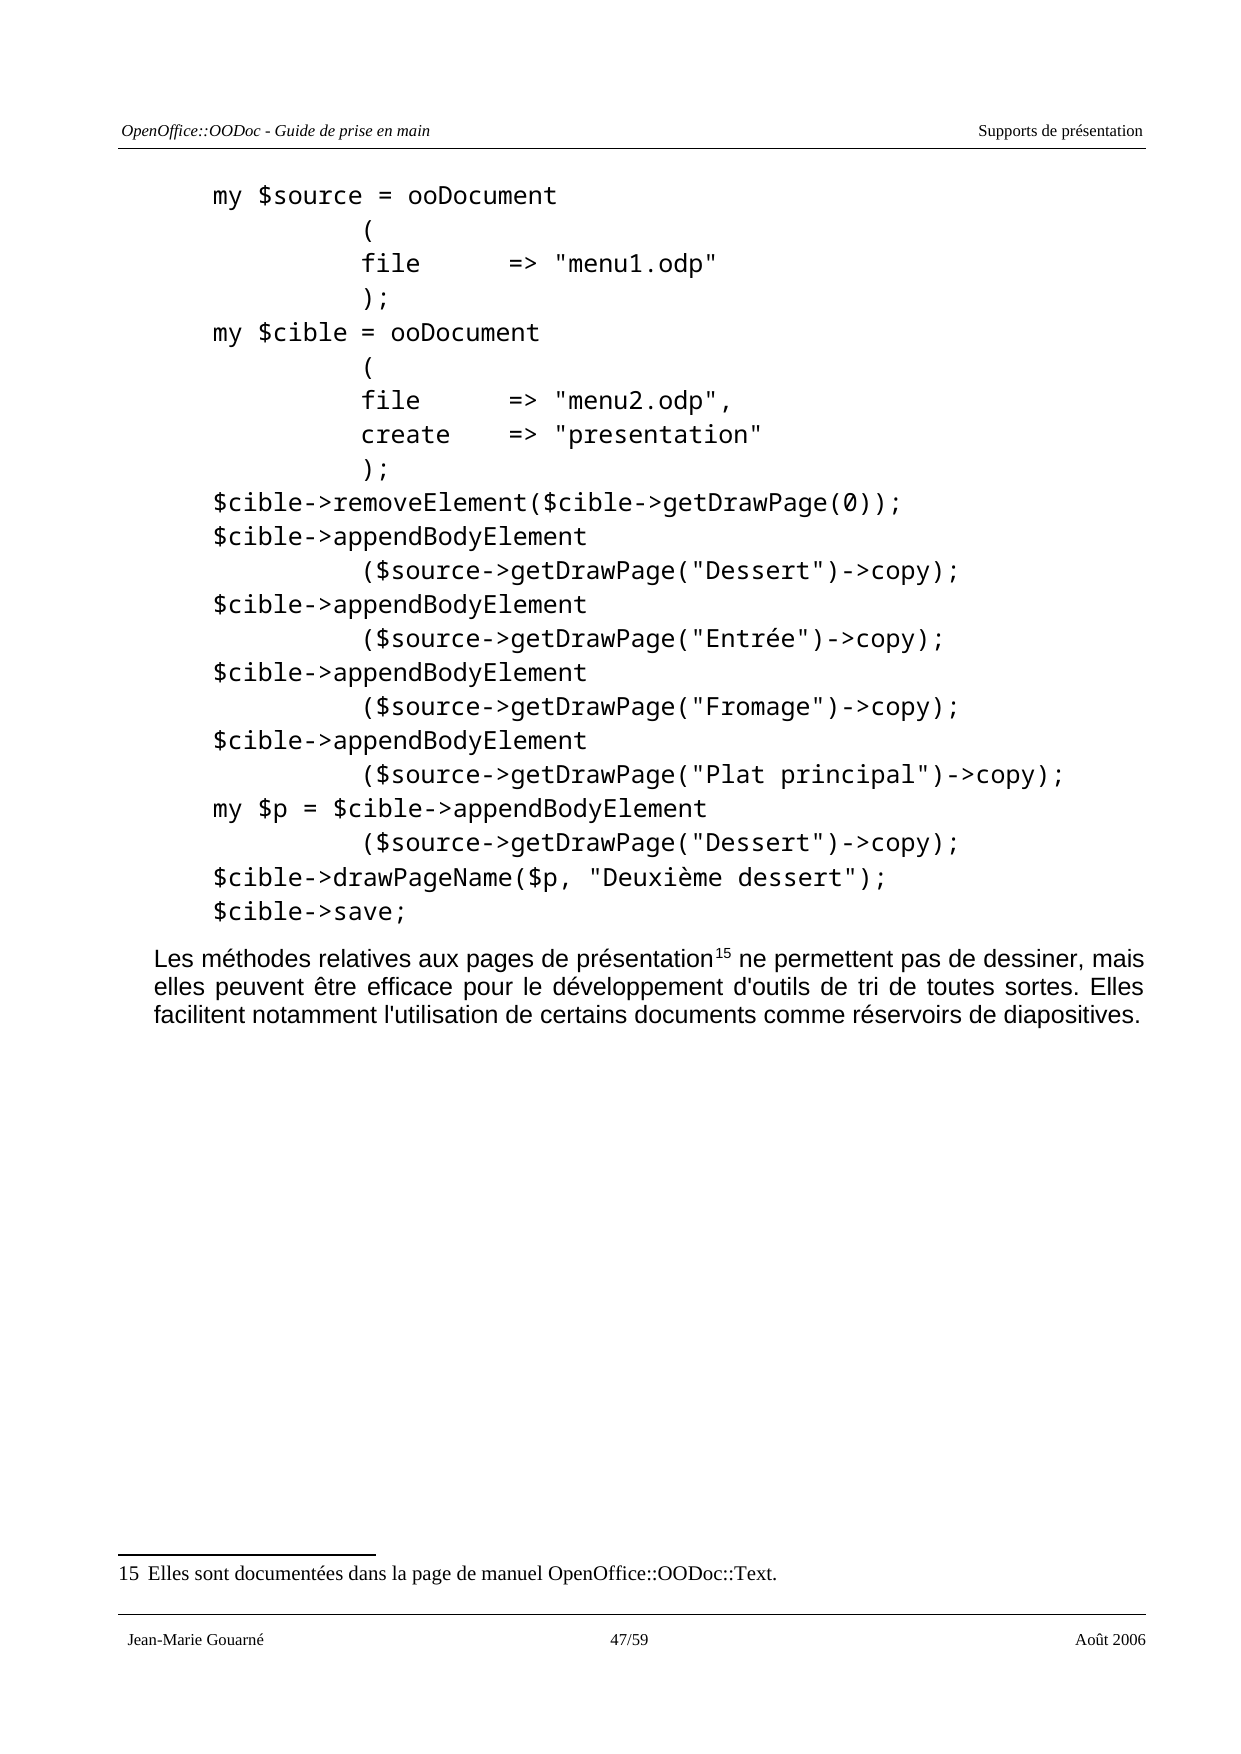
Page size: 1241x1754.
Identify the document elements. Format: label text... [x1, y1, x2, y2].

text Les méthodes relatives aux pages de présentation ne permettent pas de dessiner, mais elles peuvent être efficace pour le développement d'outils de tri de toutes sortes. Elles facilitent notamment l'utilisation de certains documents comme réservoirs de diapositives. [153, 945, 1146, 1029]
text my $source = ooDocument ( file => "menu1.odp" ); my $cible = ooDocument ( file => "menu2.odp", create => "presentation" ); $cible->removeElement($cible->getDrawPage(0)); $cible->appendBodyElement ($source->getDrawPage("Dessert")->copy); $cible->appendBodyElement ($source->getDrawPage("Entrée")->copy); $cible->appendBodyElement ($source->getDrawPage("Fromage")->copy); $cible->appendBodyElement ($source->getDrawPage("Plat principal")->copy); my $p = $cible->appendBodyElement ($source->getDrawPage("Dessert")->copy); $cible->drawPageName($p, "Deuxième dessert"); $cible->save; [213, 178, 1146, 927]
text Elles sont documentées dans la page de manuel OpenOffice::OODoc::Text. [118, 1561, 1146, 1584]
